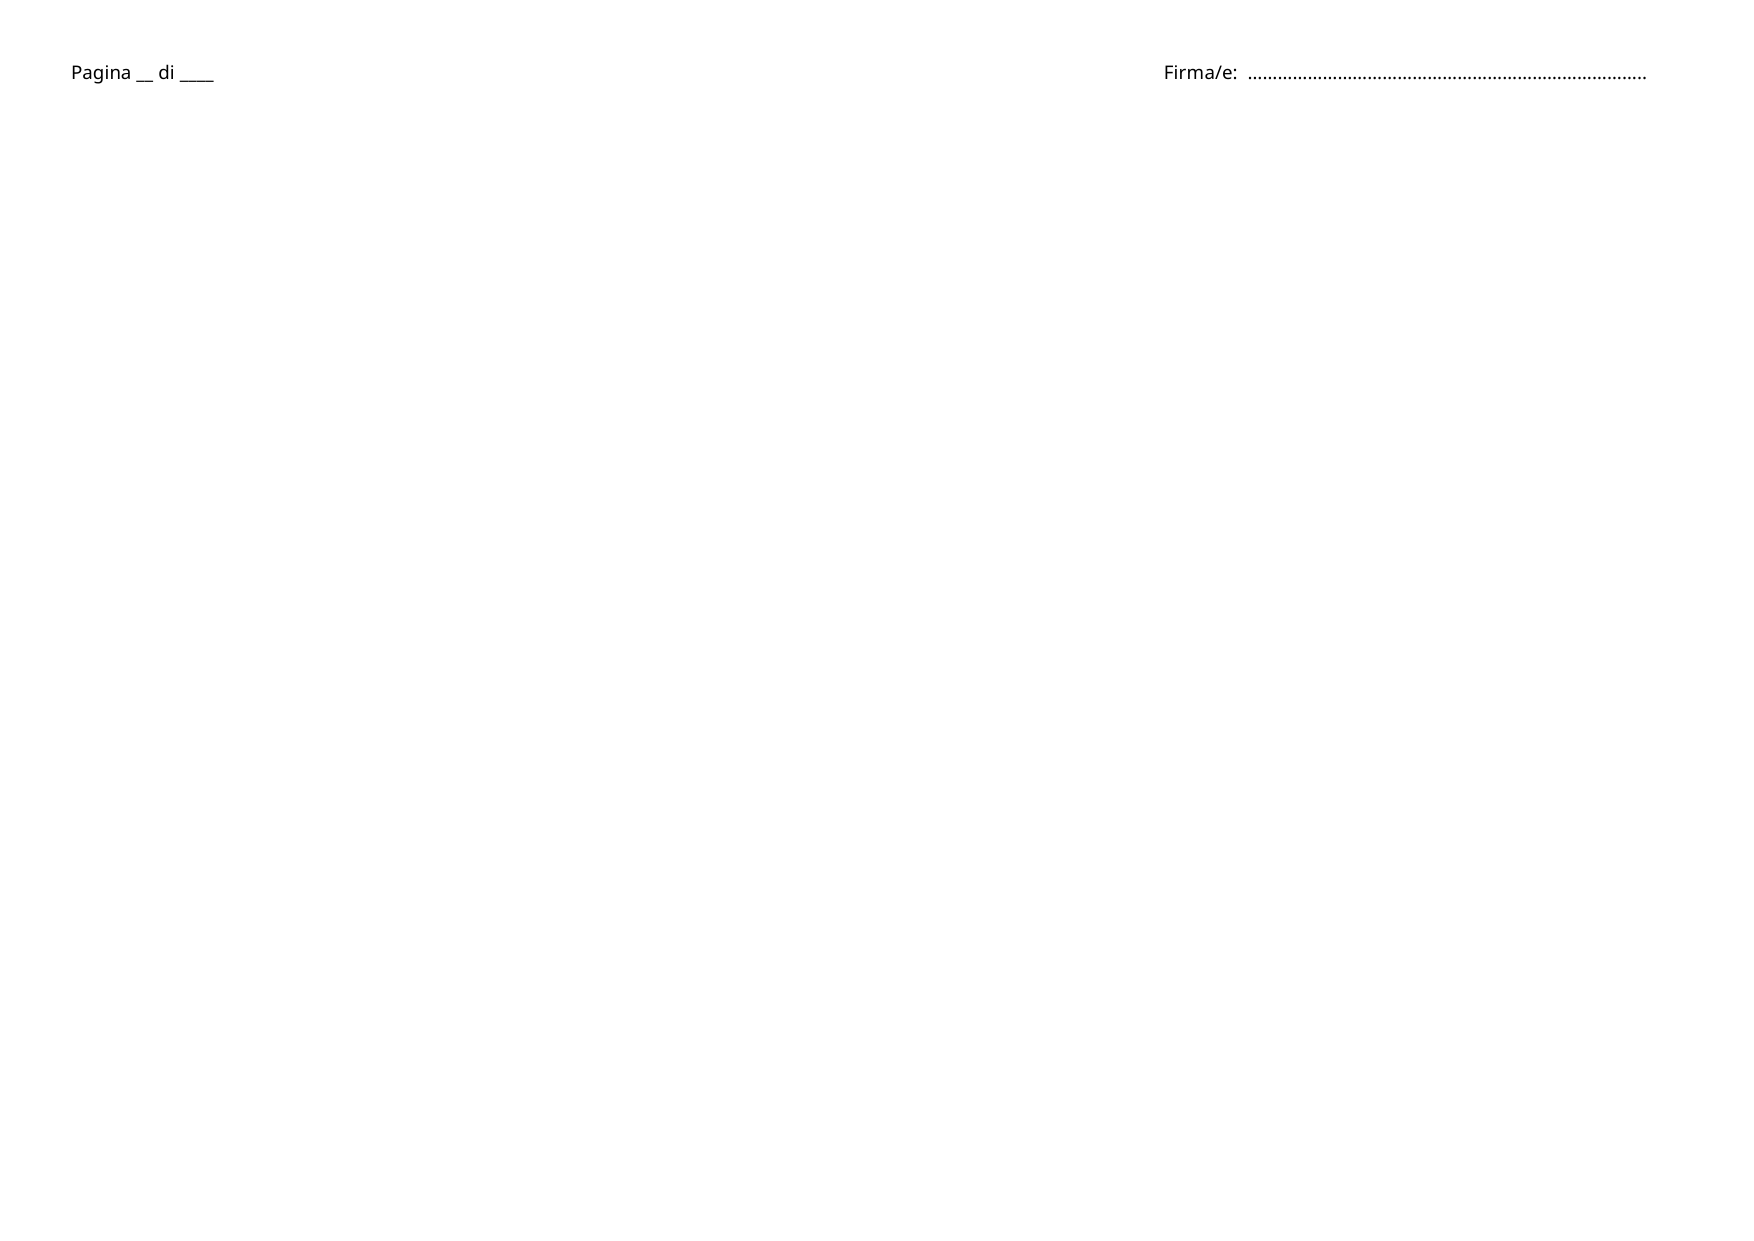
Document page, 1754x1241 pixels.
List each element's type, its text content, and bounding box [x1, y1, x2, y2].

text Pagina __ di ____ Firma/e: …………………………………………………………………….. [71, 59, 1671, 85]
